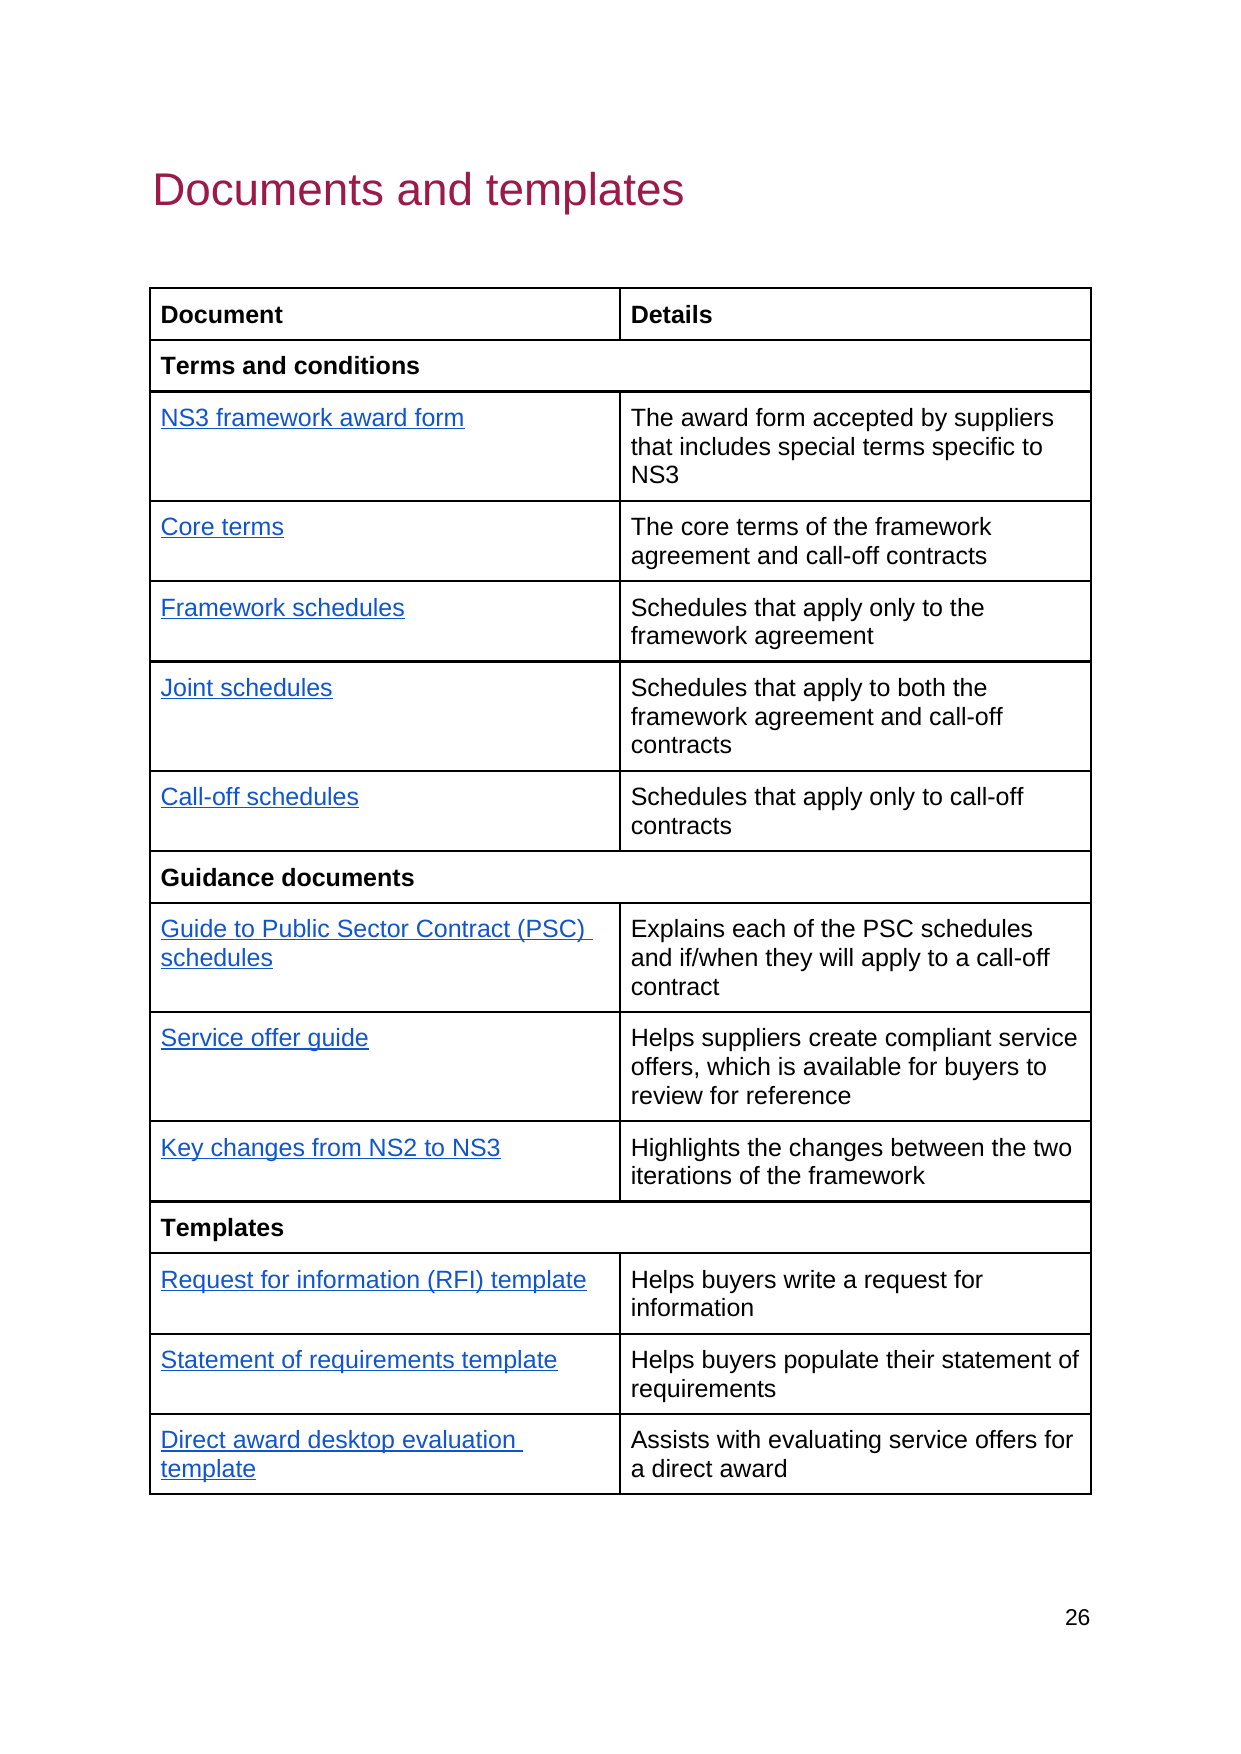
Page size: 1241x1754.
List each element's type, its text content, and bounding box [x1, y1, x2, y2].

table_cell Schedules that apply only to call-off contracts [621, 772, 1090, 850]
table_cell Terms and conditions [151, 341, 1090, 390]
table_cell Guide to Public Sector Contract (PSC) schedules [151, 904, 619, 1011]
table_cell Joint schedules [151, 663, 619, 769]
table_cell Helps buyers populate their statement of requirements [621, 1335, 1090, 1413]
table_cell Explains each of the PSC schedules and if/when they will apply to a call-off contract [621, 904, 1090, 1011]
subtitle Documents and templates [152, 162, 1057, 215]
table_cell Assists with evaluating service offers for a direct award [621, 1415, 1090, 1493]
table_cell Schedules that apply only to the framework agreement [621, 582, 1090, 660]
table_cell Guidance documents [151, 852, 1090, 902]
table_header Details [621, 289, 1090, 339]
table_header Document [151, 289, 619, 339]
table_cell Direct award desktop evaluation template [151, 1415, 619, 1493]
table_cell The award form accepted by suppliers that includes special terms specific to NS3 [621, 393, 1090, 499]
table_cell Framework schedules [151, 582, 619, 660]
table_cell Statement of requirements template [151, 1335, 619, 1413]
table_cell Schedules that apply to both the framework agreement and call-off contracts [621, 663, 1090, 769]
table_cell Highlights the changes between the two iterations of the framework [621, 1122, 1090, 1200]
table_cell Templates [151, 1203, 1090, 1252]
table_cell The core terms of the framework agreement and call-off contracts [621, 502, 1090, 580]
table_cell NS3 framework award form [151, 393, 619, 499]
table_cell Call-off schedules [151, 772, 619, 850]
table_cell Request for information (RFI) template [151, 1254, 619, 1332]
table_cell Key changes from NS2 to NS3 [151, 1122, 619, 1200]
table_cell Service offer guide [151, 1013, 619, 1120]
table_cell Helps buyers write a request for information [621, 1254, 1090, 1332]
table_cell Helps suppliers create compliant service offers, which is available for buyers to review for reference [621, 1013, 1090, 1120]
table_cell Core terms [151, 502, 619, 580]
